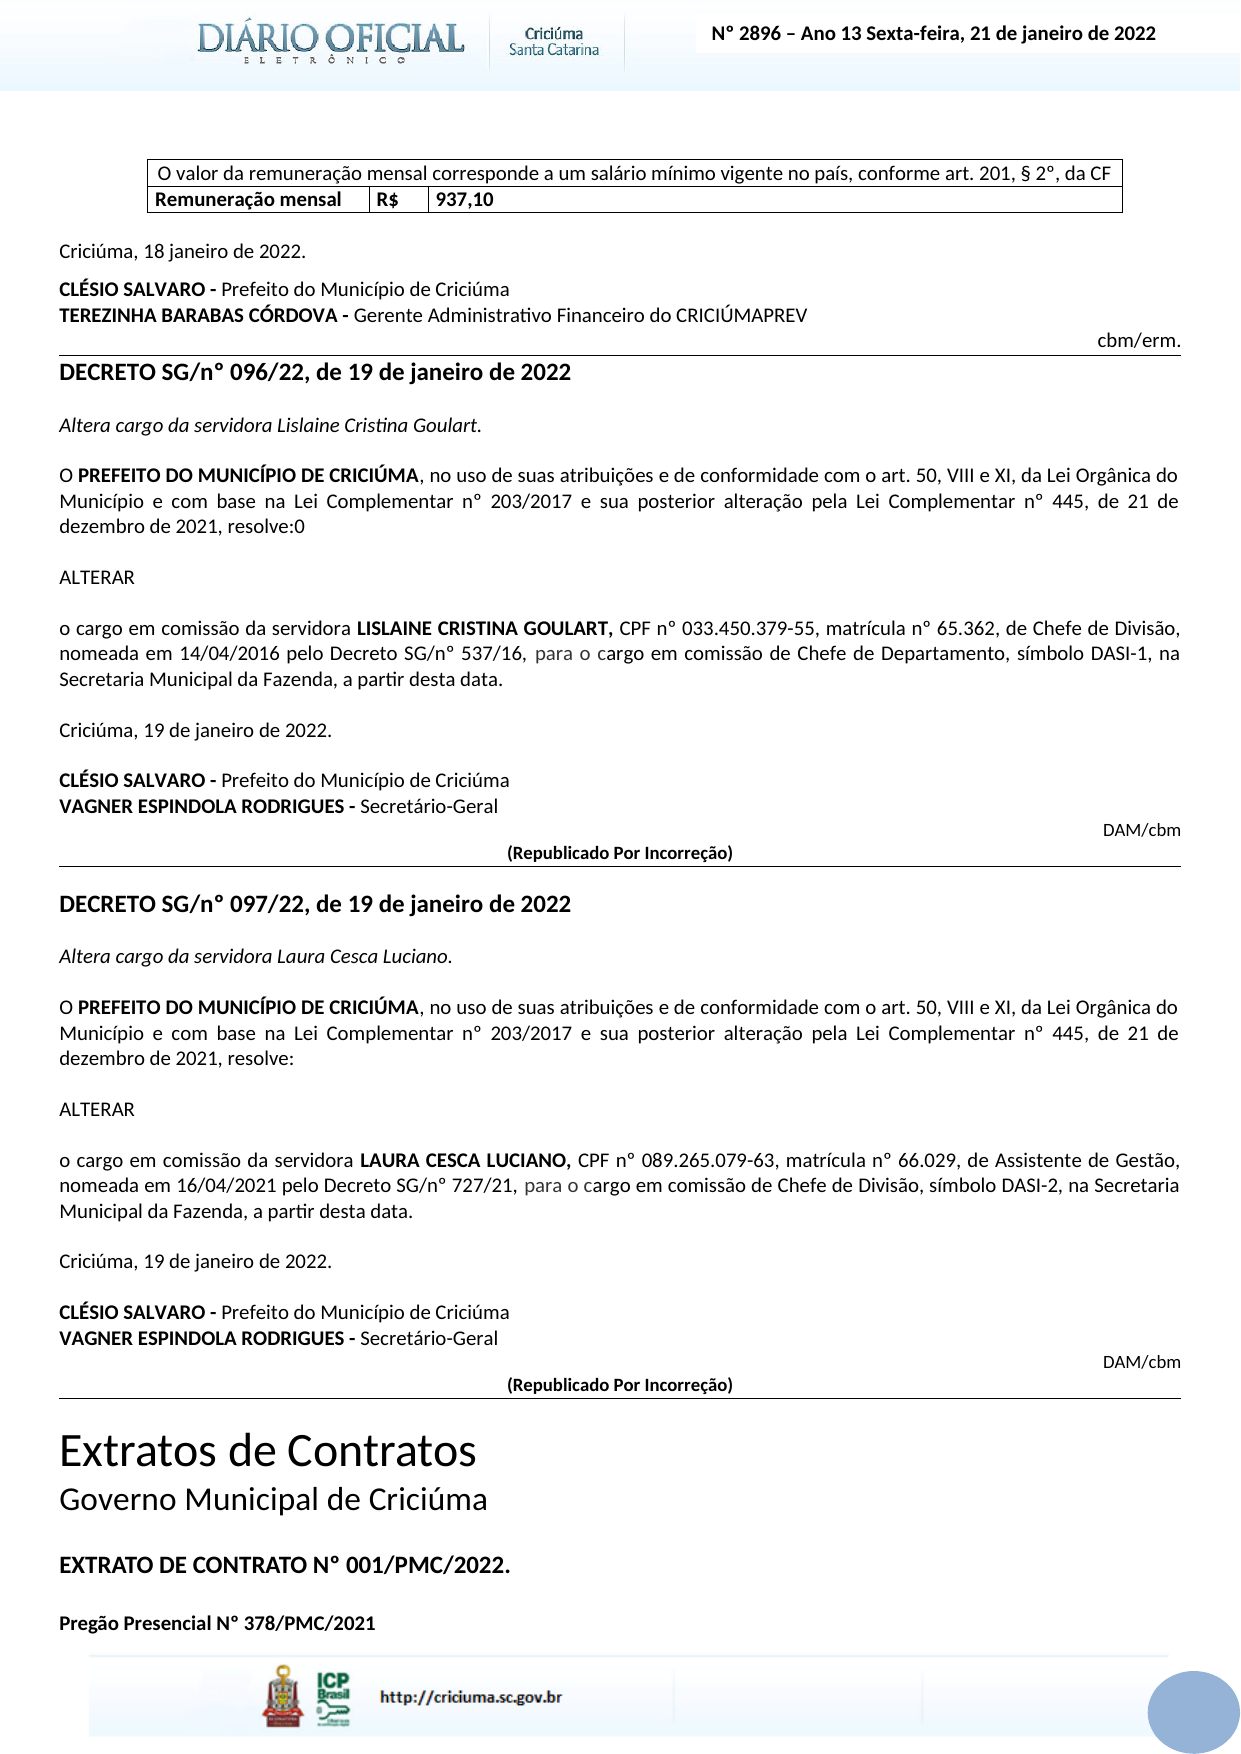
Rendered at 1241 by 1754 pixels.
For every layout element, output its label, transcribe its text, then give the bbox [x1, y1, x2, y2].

text Extratos de Contratos [59, 1420, 1181, 1478]
text TEREZINHA BARABAS CÓRDOVA - Gerente Administrativo Financeiro do CRICIÚMAPREV [59, 302, 1240, 327]
text Criciúma, 18 janeiro de 2022. [59, 238, 1183, 264]
text VAGNER ESPINDOLA RODRIGUES - Secretário-Geral [59, 793, 1181, 818]
text DECRETO SG/nº 097/22, de 19 de janeiro de 2022 [59, 888, 1181, 918]
text CLÉSIO SALVARO - Prefeito do Município de Criciúma [59, 768, 1181, 793]
text Altera cargo da servidora Lislaine Cristina Goulart. [59, 412, 1181, 437]
text EXTRATO DE CONTRATO Nº 001/PMC/2022. [59, 1549, 1181, 1580]
text O PREFEITO DO MUNICÍPIO DE CRICIÚMA, no uso de suas atribuições e de conformidade com o art. 50, VIII e XI, da Lei Orgânica do Município e com base na Lei Complementar nº 203/2017 e sua posterior alteração pela Lei Complementar nº 445, de 21 de dezembro de 2021, resolve:0 [59, 463, 1181, 539]
text DAM/cbm [59, 818, 1181, 841]
text o cargo em comissão da servidora LISLAINE CRISTINA GOULART, CPF nº 033.450.379-55, matrícula nº 65.362, de Chefe de Divisão, nomeada em 14/04/2016 pelo Decreto SG/nº 537/16, para o cargo em comissão de Chefe de Departamento, símbolo DASI-1, na Secretaria Municipal da Fazenda, a partir desta data. [59, 615, 1181, 691]
text O PREFEITO DO MUNICÍPIO DE CRICIÚMA, no uso de suas atribuições e de conformidade com o art. 50, VIII e XI, da Lei Orgânica do Município e com base na Lei Complementar nº 203/2017 e sua posterior alteração pela Lei Complementar nº 445, de 21 de dezembro de 2021, resolve: [59, 994, 1181, 1071]
text Governo Municipal de Criciúma [59, 1478, 1183, 1519]
text Criciúma, 19 de janeiro de 2022. [59, 717, 1181, 742]
text Criciúma, 19 de janeiro de 2022. [59, 1249, 1181, 1274]
text ALTERAR [59, 1096, 1181, 1122]
text CLÉSIO SALVARO - Prefeito do Município de Criciúma [59, 277, 1240, 302]
text Altera cargo da servidora Laura Cesca Luciano. [59, 944, 1181, 969]
text ALTERAR [59, 564, 1181, 590]
table_cell R$ [370, 187, 428, 212]
text (Republicado Por Incorreção) [59, 1373, 1181, 1398]
text Pregão Presencial Nº 378/PMC/2021 [59, 1611, 1181, 1636]
text o cargo em comissão da servidora LAURA CESCA LUCIANO, CPF nº 089.265.079-63, matrícula nº 66.029, de Assistente de Gestão, nomeada em 16/04/2021 pelo Decreto SG/nº 727/21, para o cargo em comissão de Chefe de Divisão, símbolo DASI-2, na Secretaria Municipal da Fazenda, a partir desta data. [59, 1147, 1181, 1223]
text CLÉSIO SALVARO - Prefeito do Município de Criciúma [59, 1299, 1181, 1325]
text cbm/erm. [59, 327, 1181, 355]
table_header O valor da remuneração mensal corresponde a um salário mínimo vigente no país, conforme art. 201, § 2º, da CF [148, 160, 1122, 186]
table_cell Remuneração mensal [148, 187, 369, 212]
text (Republicado Por Incorreção) [59, 841, 1181, 866]
table_cell 937,10 [429, 187, 1122, 212]
text VAGNER ESPINDOLA RODRIGUES - Secretário-Geral [59, 1325, 1181, 1350]
text DAM/cbm [59, 1350, 1181, 1373]
text DECRETO SG/nº 096/22, de 19 de janeiro de 2022 [59, 356, 1181, 386]
